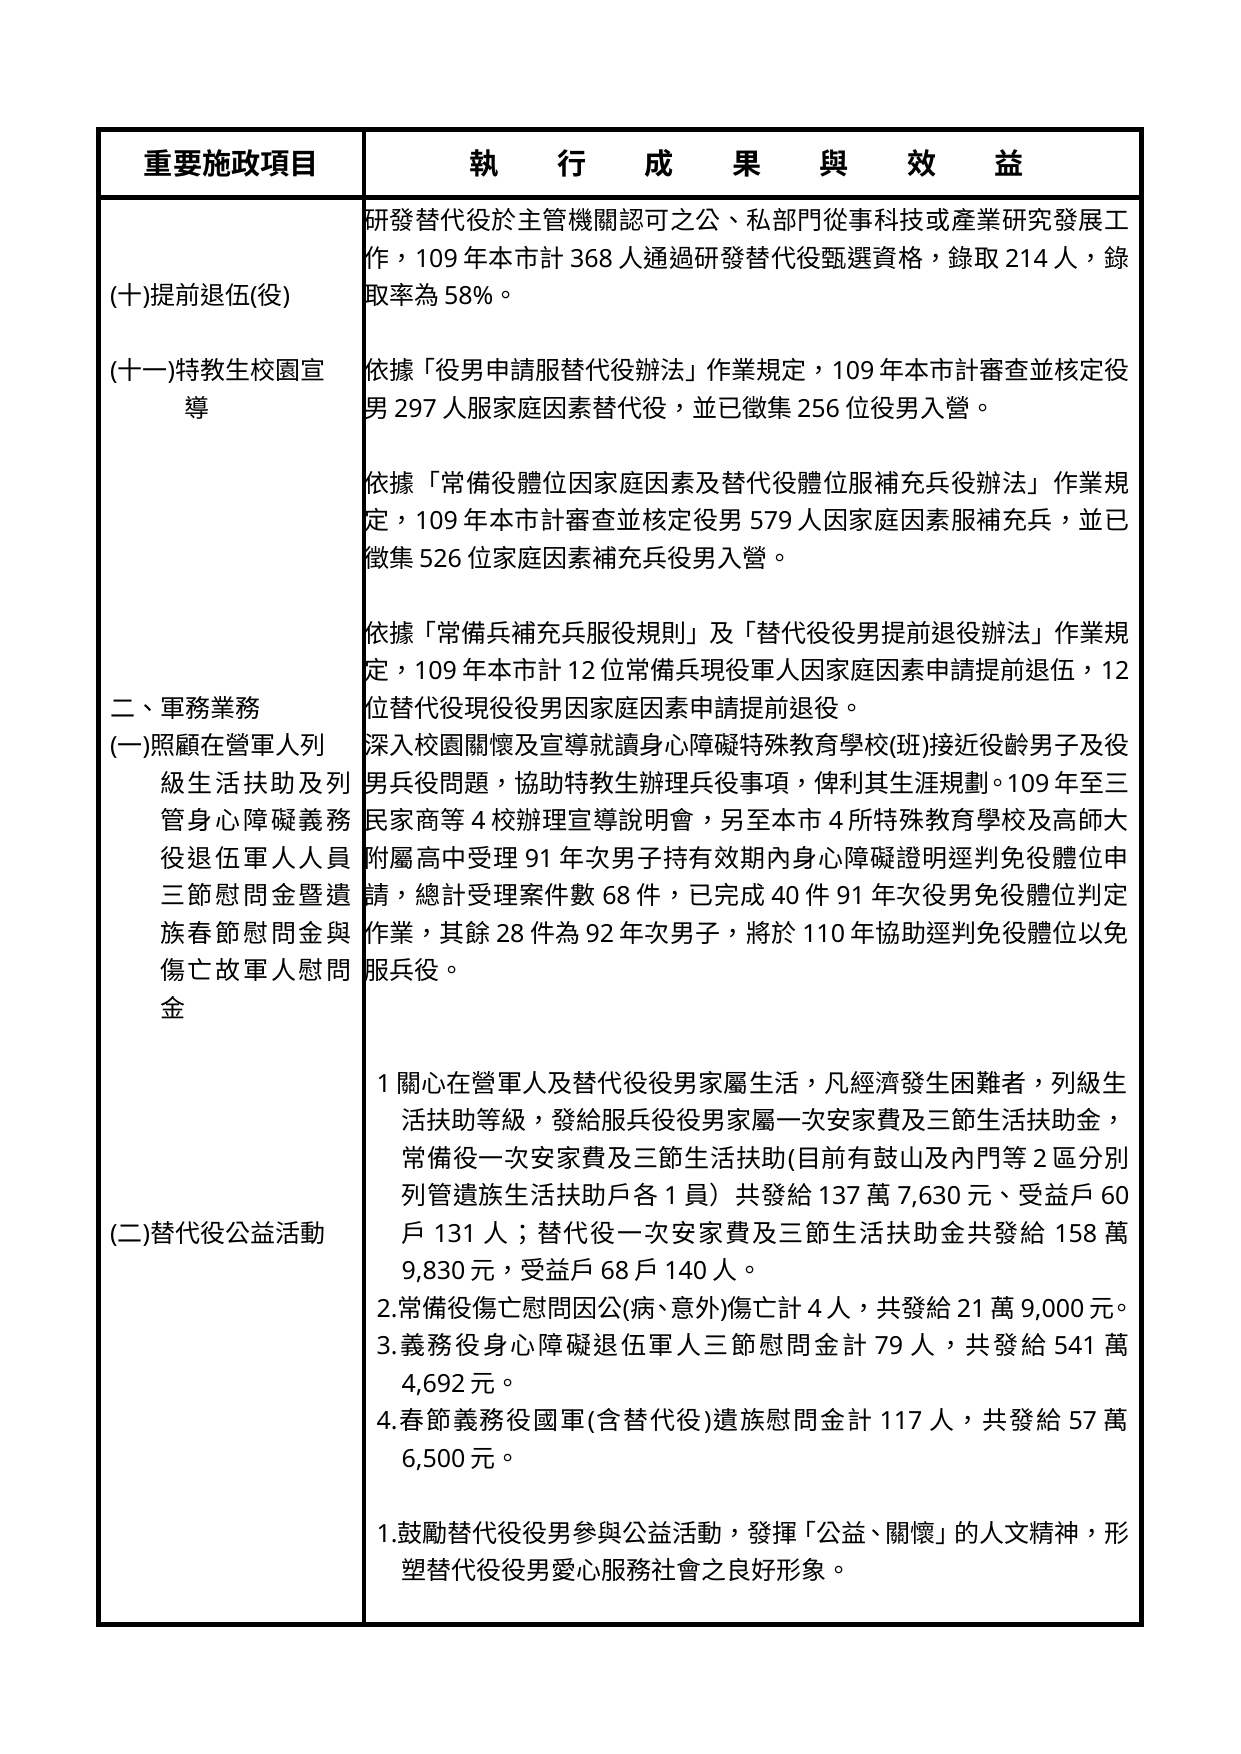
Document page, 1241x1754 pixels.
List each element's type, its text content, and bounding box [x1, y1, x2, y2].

table_cell 研發替代役於主管機關認可之公、私部門從事科技或產業研究發展工作，109年本市計368人通過研發替代役甄選資格，錄取214人，錄取率為58%。 依據「役男申請服替代役辦法」作業規定，109年本市計審查並核定役男297人服家庭因素替代役，並已徵集256位役男入營。 依據「常備役體位因家庭因素及替代役體位服補充兵役辦法」作業規定，109年本市計審查並核定役男579人因家庭因素服補充兵，並已徵集526位家庭因素補充兵役男入營。 依據「常備兵補充兵服役規則」及「替代役役男提前退役辦法」作業規定，109年本市計12位常備兵現役軍人因家庭因素申請提前退伍，12位替代役現役役男因家庭因素申請提前退役。 深入校園關懷及宣導就讀身心障礙特殊教育學校(班)接近役齡男子及役男兵役問題，協助特教生辦理兵役事項，俾利其生涯規劃。109年至三民家商等4校辦理宣導說明會，另至本市4所特殊教育學校及高師大附屬高中受理91年次男子持有效期內身心障礙證明逕判免役體位申請，總計受理案件數68件，已完成40件91年次役男免役體位判定作業，其餘28件為92年次男子，將於110年協助逕判免役體位以免服兵役。 1關心在營軍人及替代役役男家屬生活，凡經濟發生困難者，列級生活扶助等級，發給服兵役役男家屬一次安家費及三節生活扶助金，常備役一次安家費及三節生活扶助(目前有鼓山及內門等2區分別列管遺族生活扶助戶各1員）共發給137萬7,630元、受益戶60戶131人；替代役一次安家費及三節生活扶助金共發給158萬9,830元，受益戶68戶140人。 2.常備役傷亡慰問因公(病、意外)傷亡計4人，共發給21萬9,000元。 3.義務役身心障礙退伍軍人三節慰問金計79人，共發給541萬4,692元。 4.春節義務役國軍(含替代役)遺族慰問金計117人，共發給57萬6,500元。 1.鼓勵替代役役男參與公益活動，發揮「公益、關懷」的人文精神，形塑替代役役男愛心服務社會之良好形象。 [366, 200, 1139, 1622]
table_header 執 行 成 果 與 效 益 [366, 132, 1139, 195]
table_cell (十)提前退伍(役) (十一)特教生校園宣 導 二、軍務業務 (一)照顧在營軍人列 級生活扶助及列管身心障礙義務役退伍軍人人員三節慰問金暨遺族春節慰問金與傷亡故軍人慰問金 (二)替代役公益活動 [101, 200, 362, 1622]
table_header 重要施政項目 [101, 132, 362, 195]
